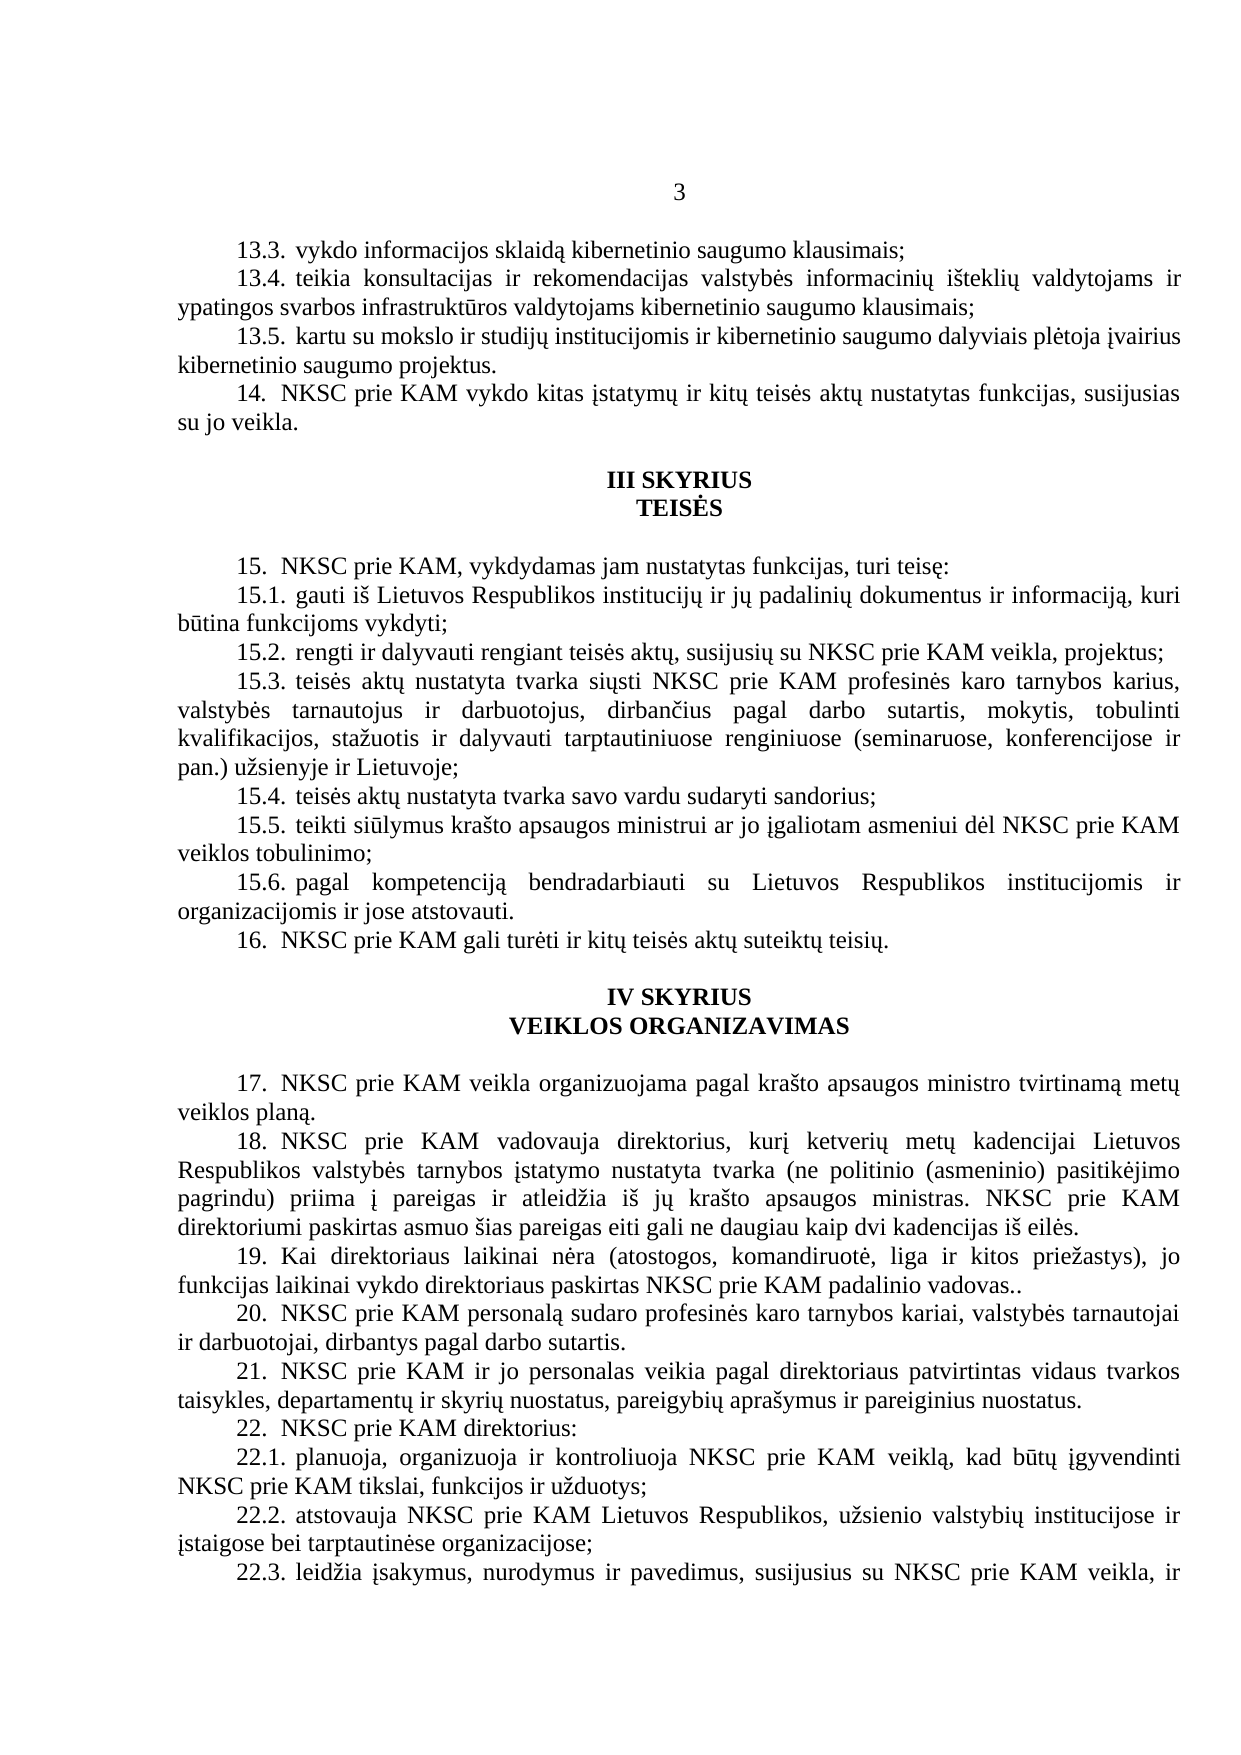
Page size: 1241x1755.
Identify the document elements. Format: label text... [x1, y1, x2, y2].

text 15.2. rengti ir dalyvauti rengiant teisės aktų, susijusių su NKSC prie KAM veikla, projektus; [177, 637, 1181, 666]
text III SKYRIUS [177, 465, 1181, 493]
text 13.3. vykdo informacijos sklaidą kibernetinio saugumo klausimais; [177, 235, 1181, 263]
text 22. NKSC prie KAM direktorius: [177, 1413, 1181, 1442]
text VEIKLOS ORGANIZAVIMAS [177, 1011, 1181, 1040]
text 15. NKSC prie KAM, vykdydamas jam nustatytas funkcijas, turi teisę: [177, 551, 1181, 580]
text 17. NKSC prie KAM veikla organizuojama pagal krašto apsaugos ministro tvirtinamą metų veiklos planą. [177, 1068, 1181, 1126]
text 13.4. teikia konsultacijas ir rekomendacijas valstybės informacinių išteklių valdytojams ir ypatingos svarbos infrastruktūros valdytojams kibernetinio saugumo klausimais; [177, 263, 1181, 321]
text 22.2. atstovauja NKSC prie KAM Lietuvos Respublikos, užsienio valstybių institucijose ir įstaigose bei tarptautinėse organizacijose; [177, 1500, 1181, 1557]
text 19. Kai direktoriaus laikinai nėra (atostogos, komandiruotė, liga ir kitos priežastys), jo funkcijas laikinai vykdo direktoriaus paskirtas NKSC prie KAM padalinio vadovas.. [177, 1241, 1181, 1298]
text TEISĖS [177, 493, 1181, 522]
text 15.1. gauti iš Lietuvos Respublikos institucijų ir jų padalinių dokumentus ir informaciją, kuri būtina funkcijoms vykdyti; [177, 580, 1181, 637]
text IV SKYRIUS [177, 982, 1181, 1011]
text 13.5. kartu su mokslo ir studijų institucijomis ir kibernetinio saugumo dalyviais plėtoja įvairius kibernetinio saugumo projektus. [177, 321, 1181, 378]
text 22.1. planuoja, organizuoja ir kontroliuoja NKSC prie KAM veiklą, kad būtų įgyvendinti NKSC prie KAM tikslai, funkcijos ir užduotys; [177, 1442, 1181, 1500]
text 20. NKSC prie KAM personalą sudaro profesinės karo tarnybos kariai, valstybės tarnautojai ir darbuotojai, dirbantys pagal darbo sutartis. [177, 1298, 1181, 1356]
text 21. NKSC prie KAM ir jo personalas veikia pagal direktoriaus patvirtintas vidaus tvarkos taisykles, departamentų ir skyrių nuostatus, pareigybių aprašymus ir pareiginius nuostatus. [177, 1356, 1181, 1413]
text 18. NKSC prie KAM vadovauja direktorius, kurį ketverių metų kadencijai Lietuvos Respublikos valstybės tarnybos įstatymo nustatyta tvarka (ne politinio (asmeninio) pasitikėjimo pagrindu) priima į pareigas ir atleidžia iš jų krašto apsaugos ministras. NKSC prie KAM direktoriumi paskirtas asmuo šias pareigas eiti gali ne daugiau kaip dvi kadencijas iš eilės. [177, 1126, 1181, 1241]
text 14. NKSC prie KAM vykdo kitas įstatymų ir kitų teisės aktų nustatytas funkcijas, susijusias su jo veikla. [177, 378, 1181, 436]
text 15.4. teisės aktų nustatyta tvarka savo vardu sudaryti sandorius; [177, 781, 1181, 810]
text 15.5. teikti siūlymus krašto apsaugos ministrui ar jo įgaliotam asmeniui dėl NKSC prie KAM veiklos tobulinimo; [177, 810, 1181, 867]
text 22.3. leidžia įsakymus, nurodymus ir pavedimus, susijusius su NKSC prie KAM veikla, ir [177, 1557, 1181, 1586]
text 16. NKSC prie KAM gali turėti ir kitų teisės aktų suteiktų teisių. [177, 925, 1181, 953]
text 15.3. teisės aktų nustatyta tvarka siųsti NKSC prie KAM profesinės karo tarnybos karius, valstybės tarnautojus ir darbuotojus, dirbančius pagal darbo sutartis, mokytis, tobulinti kvalifikacijos, stažuotis ir dalyvauti tarptautiniuose renginiuose (seminaruose, konferencijose ir pan.) užsienyje ir Lietuvoje; [177, 666, 1181, 781]
text 15.6. pagal kompetenciją bendradarbiauti su Lietuvos Respublikos institucijomis ir organizacijomis ir jose atstovauti. [177, 867, 1181, 925]
